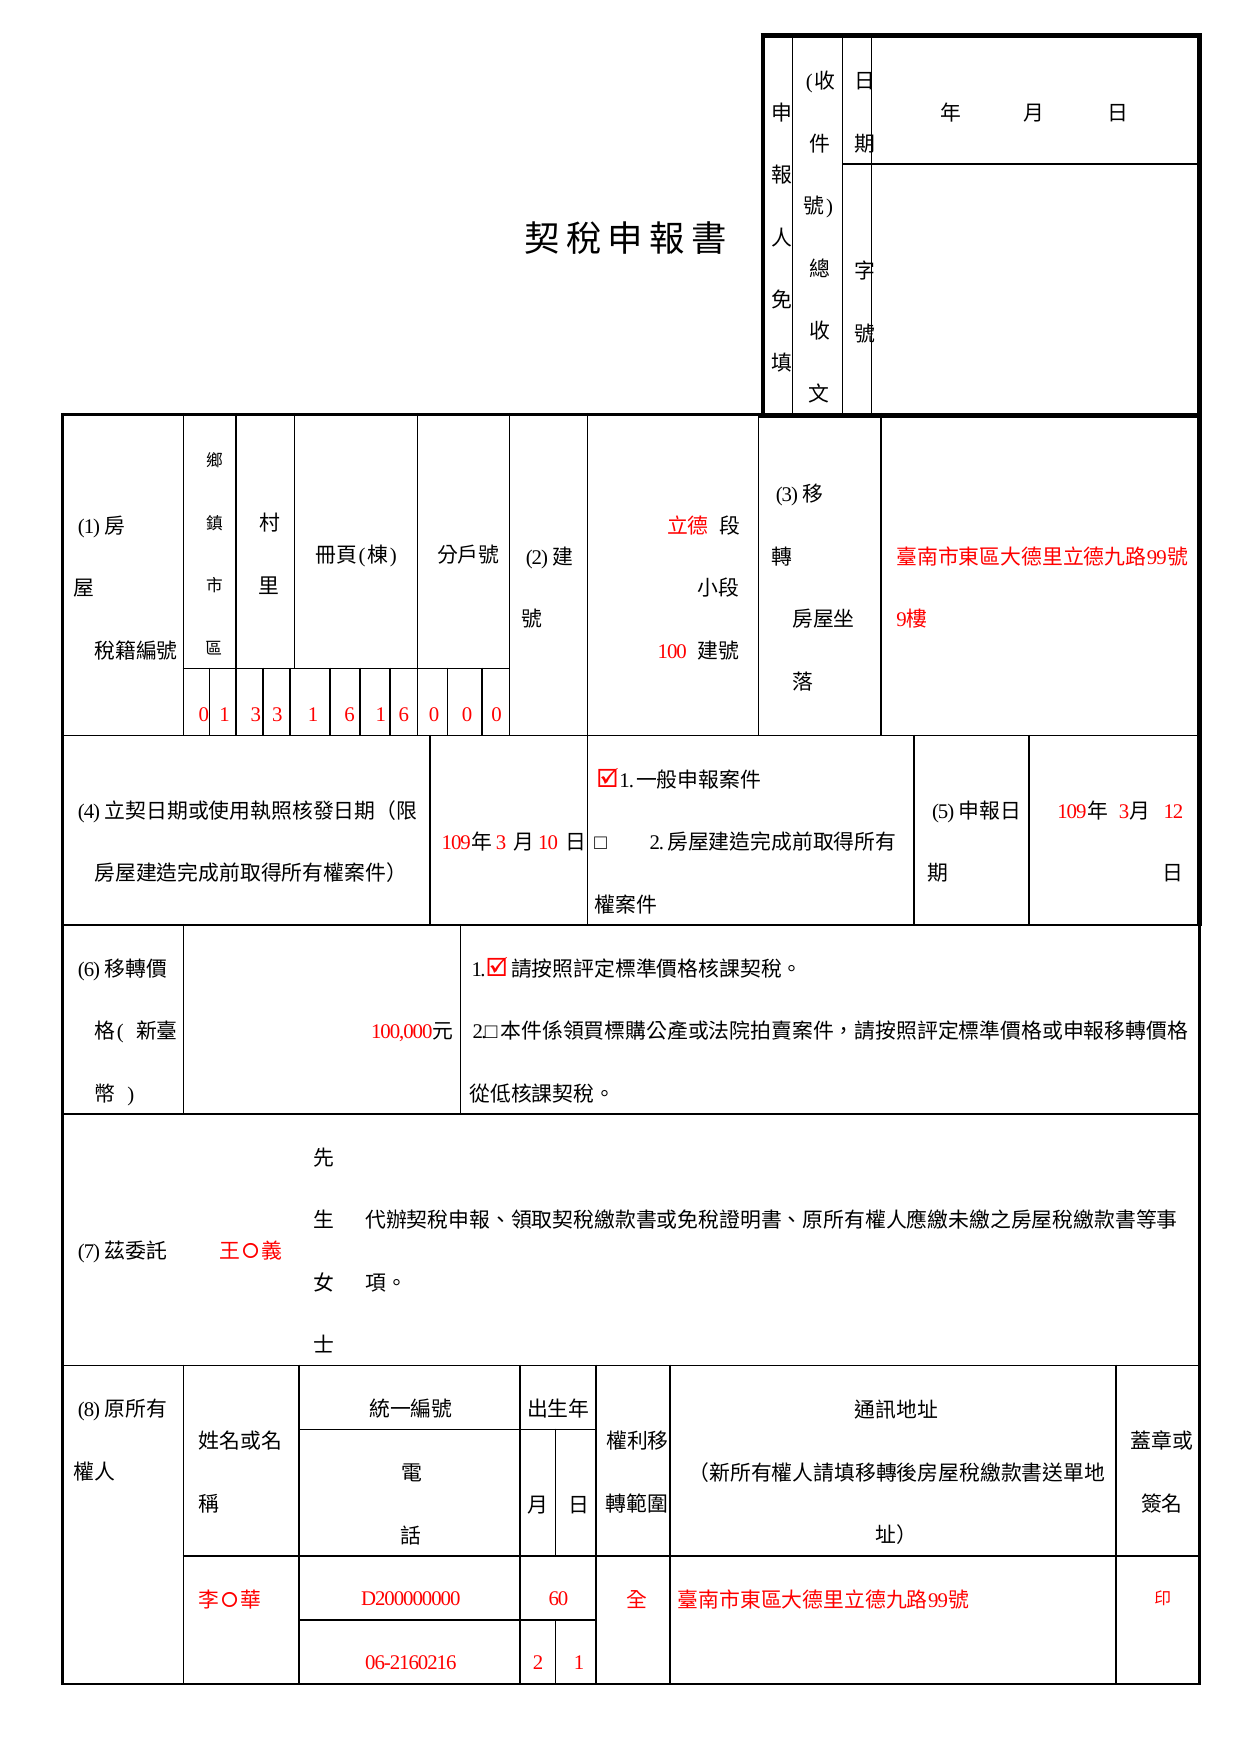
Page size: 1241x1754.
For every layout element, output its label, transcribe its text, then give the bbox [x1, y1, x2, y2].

table_cell 1.請按照評定標準價格核課契稅。 2.□本件係領買標購公產或法院拍賣案件，請按照評定標準價格或申報移轉價格從低核課契稅。 [461, 926, 1198, 1113]
table_cell 0 [418, 669, 447, 735]
table_cell [63, 100, 509, 188]
table_cell 蓋章或 簽名 [1117, 1366, 1198, 1555]
table_cell 109年3 月10 日 [431, 736, 587, 924]
table_cell 2 [521, 1621, 555, 1683]
table_cell 先生 女士 [310, 1115, 353, 1364]
table_cell (3)移 轉 房屋坐落 [759, 418, 880, 735]
table_header [63, 33, 509, 100]
table_header 契稅申報書 [510, 33, 761, 413]
table_cell 6 [391, 669, 417, 735]
table_cell 李華 [184, 1557, 298, 1683]
table_cell 統一編號 [300, 1366, 519, 1428]
table_cell 印 [1117, 1557, 1198, 1683]
table_cell 鄉鎮市區 [184, 416, 235, 668]
table_cell 109年 3月 12 日 [1030, 736, 1197, 924]
table_cell 通訊地址 （新所有權人請填移轉後房屋稅繳款書送單地址） [671, 1366, 1115, 1555]
table_cell 臺南市東區大德里立德九路99號 [671, 1557, 1115, 1683]
table_cell 全 [597, 1557, 669, 1683]
table_cell 字號 [843, 165, 871, 413]
table_header 日期 [843, 38, 871, 163]
table_cell (5)申報日期 [915, 736, 1028, 924]
table_cell 0 [483, 669, 509, 735]
table_cell 月 [521, 1430, 555, 1555]
table_cell 3 [264, 669, 289, 735]
table_cell [872, 165, 1197, 413]
table_cell 100,000元 [184, 926, 460, 1113]
table_cell 0 [448, 669, 481, 735]
table_cell (6)移轉價格(新臺幣) [64, 926, 183, 1113]
table_header 年 月 日 [872, 38, 1197, 163]
table_cell 代辦契稅申報、領取契稅繳款書或免稅證明書、原所有權人應繳未繳之房屋稅繳款書等事項。 [353, 1115, 1198, 1364]
table_cell D200000000 [300, 1557, 519, 1619]
table_cell (1)房 屋 稅籍編號 [64, 416, 183, 735]
table_cell (7)茲委託 王義 [64, 1115, 310, 1364]
table_cell 電 話 [300, 1430, 519, 1555]
table_cell 06-2160216 [300, 1621, 519, 1683]
table_cell 1 [556, 1621, 595, 1683]
table_cell 分戶號 [418, 416, 509, 668]
table_cell (8)原所有權人 [64, 1366, 183, 1683]
table_cell 1 [361, 669, 389, 735]
table_header 申報人免填 [765, 38, 792, 413]
table_cell 1 [291, 669, 329, 735]
table_cell 出生年 [521, 1366, 595, 1428]
table_cell 臺南市東區大德里立德九路99號9樓 [882, 418, 1197, 735]
table_cell 1 [210, 669, 235, 735]
table_cell 6 [331, 669, 359, 735]
table_cell 姓名或名稱 [184, 1366, 298, 1555]
table_header (收件號) 總收文 [793, 38, 842, 413]
table_cell 1.一般申報案件 2.房屋建造完成前取得所有權案件 [588, 736, 913, 924]
table_cell 60 [521, 1557, 595, 1619]
table_cell (4)立契日期或使用執照核發日期（限房屋建造完成前取得所有權案件） [64, 736, 429, 924]
table_cell 立德 段 小段 100 建號 [588, 416, 758, 735]
table_cell 日 [556, 1430, 595, 1555]
table_cell 0 [184, 669, 209, 735]
table_cell 冊頁(棟) [295, 416, 417, 668]
table_cell 權利移轉範圍 [597, 1366, 669, 1555]
table_cell [63, 188, 509, 413]
table_cell (2)建號 [510, 416, 587, 735]
table_cell 3 [237, 669, 262, 735]
table_cell 村里 [237, 416, 294, 668]
